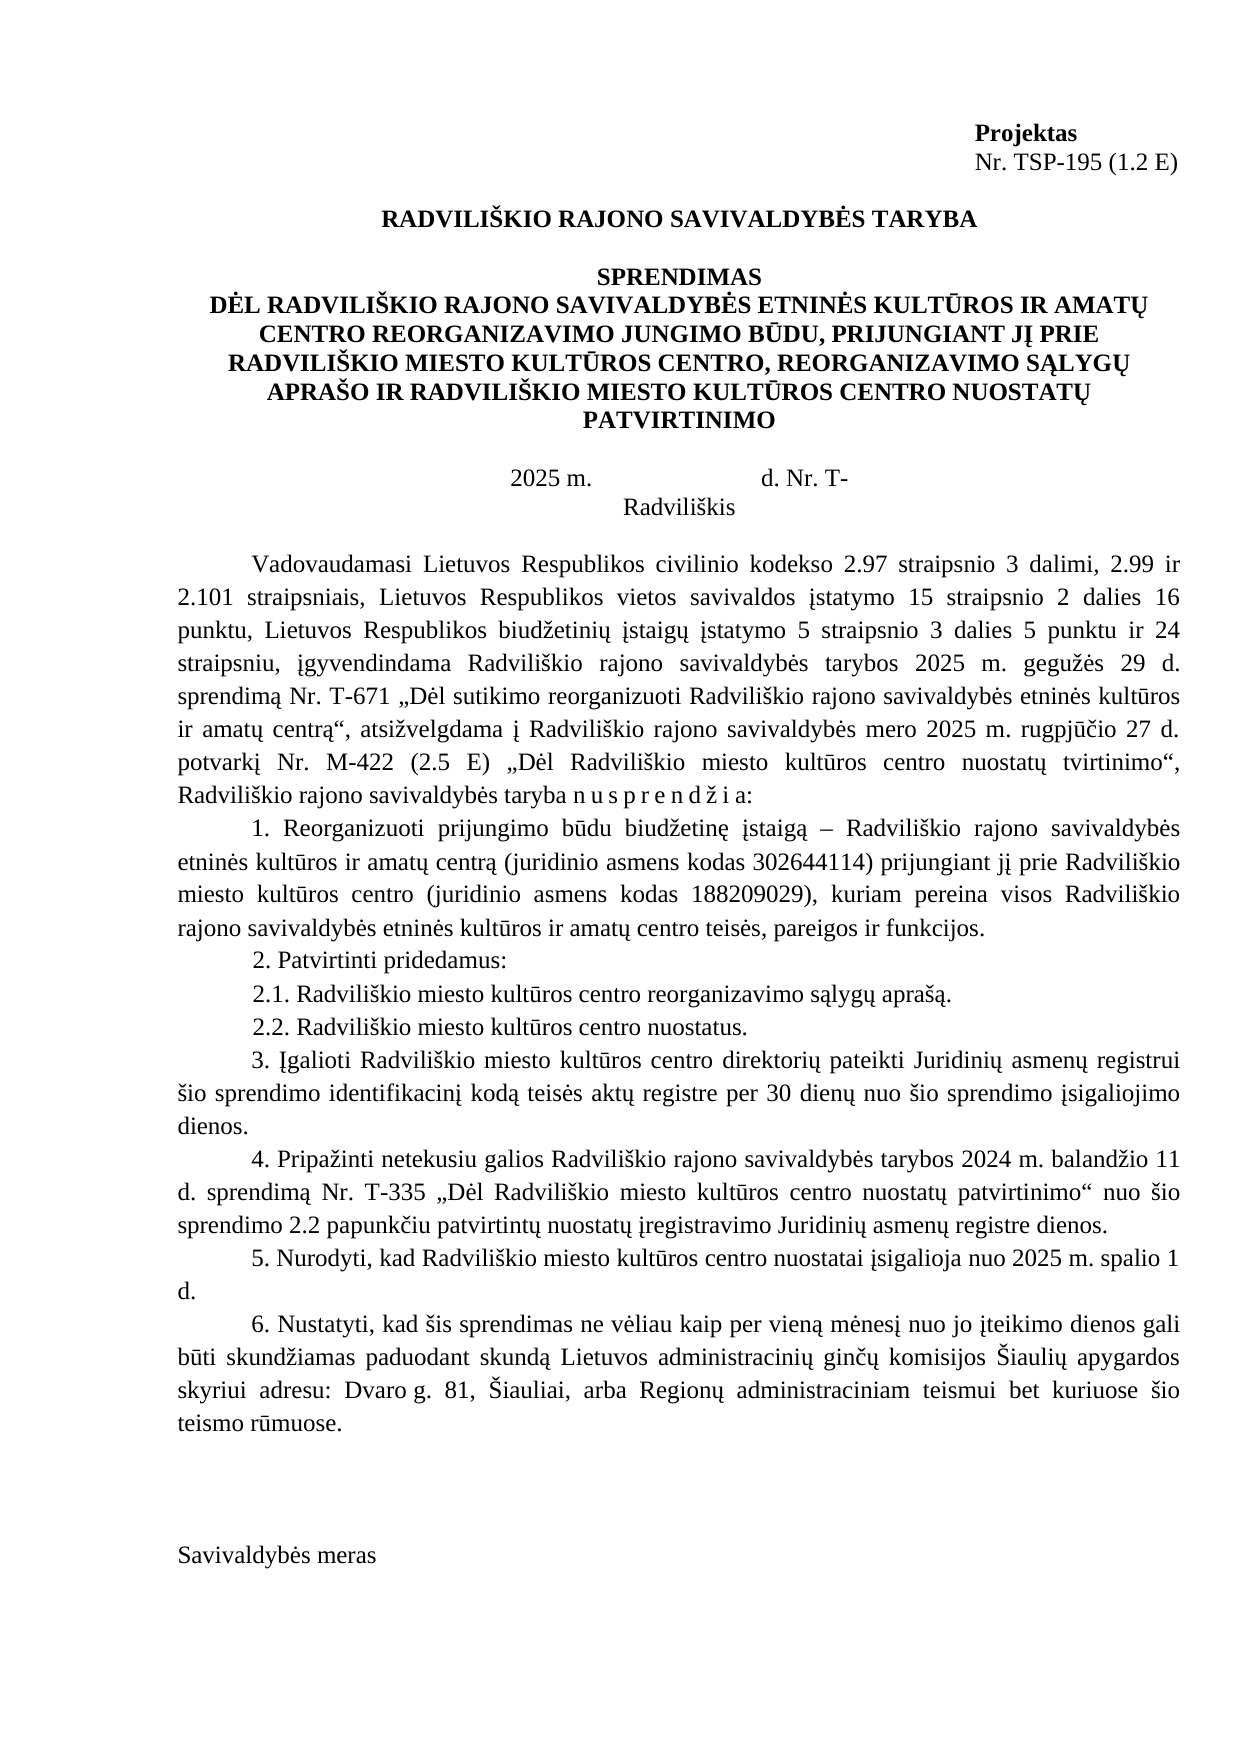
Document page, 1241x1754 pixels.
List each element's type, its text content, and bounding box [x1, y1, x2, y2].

text 1. Reorganizuoti prijungimo būdu biudžetinę įstaigą – Radviliškio rajono savivaldybės etninės kultūros ir amatų centrą (juridinio asmens kodas 302644114) prijungiant jį prie Radviliškio miesto kultūros centro (juridinio asmens kodas 188209029), kuriam pereina visos Radviliškio rajono savivaldybės etninės kultūros ir amatų centro teisės, pareigos ir funkcijos. [177, 813, 1181, 941]
text 2025 m. d. Nr. T- [177, 463, 1181, 492]
text Nr. TSP-195 (1.2 E) [839, 147, 1181, 176]
text 5. Nurodyti, kad Radviliškio miesto kultūros centro nuostatai įsigalioja nuo 2025 m. spalio 1 d. [177, 1243, 1181, 1304]
text Vadovaudamasi Lietuvos Respublikos civilinio kodekso 2.97 straipsnio 3 dalimi, 2.99 ir 2.101 straipsniais, Lietuvos Respublikos vietos savivaldos įstatymo 15 straipsnio 2 dalies 16 punktu, Lietuvos Respublikos biudžetinių įstaigų įstatymo 5 straipsnio 3 dalies 5 punktu ir 24 straipsniu, įgyvendindama Radviliškio rajono savivaldybės tarybos 2025 m. gegužės 29 d. sprendimą Nr. T-671 „Dėl sutikimo reorganizuoti Radviliškio rajono savivaldybės etninės kultūros ir amatų centrą“, atsižvelgdama į Radviliškio rajono savivaldybės mero 2025 m. rugpjūčio 27 d. potvarkį Nr. M-422 (2.5 E) „Dėl Radviliškio miesto kultūros centro nuostatų tvirtinimo“, Radviliškio rajono savivaldybės taryba nusprendžia: [177, 549, 1181, 809]
text 2. Patvirtinti pridedamus: [252, 946, 1181, 974]
text Savivaldybės meras [177, 1540, 1181, 1569]
text SPRENDIMAS DĖL RADVILIŠKIO RAJONO SAVIVALDYBĖS ETNINĖS KULTŪROS IR AMATŲ CENTRO REORGANIZAVIMO JUNGIMO BŪDU, PRIJUNGIANT JĮ PRIE RADVILIŠKIO MIESTO KULTŪROS CENTRO, REORGANIZAVIMO SĄLYGŲ APRAŠO IR RADVILIŠKIO MIESTO KULTŪROS CENTRO NUOSTATŲ PATVIRTINIMO [177, 262, 1181, 434]
text 2.2. Radviliškio miesto kultūros centro nuostatus. [252, 1012, 1181, 1040]
text Projektas [839, 118, 1181, 147]
text 3. Įgalioti Radviliškio miesto kultūros centro direktorių pateikti Juridinių asmenų registrui šio sprendimo identifikacinį kodą teisės aktų registre per 30 dienų nuo šio sprendimo įsigaliojimo dienos. [177, 1045, 1181, 1139]
text 4. Pripažinti netekusiu galios Radviliškio rajono savivaldybės tarybos 2024 m. balandžio 11 d. sprendimą Nr. T-335 „Dėl Radviliškio miesto kultūros centro nuostatų patvirtinimo“ nuo šio sprendimo 2.2 papunkčiu patvirtintų nuostatų įregistravimo Juridinių asmenų registre dienos. [177, 1144, 1181, 1238]
text Radviliškis [177, 492, 1181, 521]
text 6. Nustatyti, kad šis sprendimas ne vėliau kaip per vieną mėnesį nuo jo įteikimo dienos gali būti skundžiamas paduodant skundą Lietuvos administracinių ginčų komisijos Šiaulių apygardos skyriui adresu: Dvaro g. 81, Šiauliai, arba Regionų administraciniam teismui bet kuriuose šio teismo rūmuose. [177, 1309, 1181, 1437]
text RADVILIŠKIO RAJONO SAVIVALDYBĖS TARYBA [177, 204, 1181, 233]
text 2.1. Radviliškio miesto kultūros centro reorganizavimo sąlygų aprašą. [252, 979, 1181, 1007]
